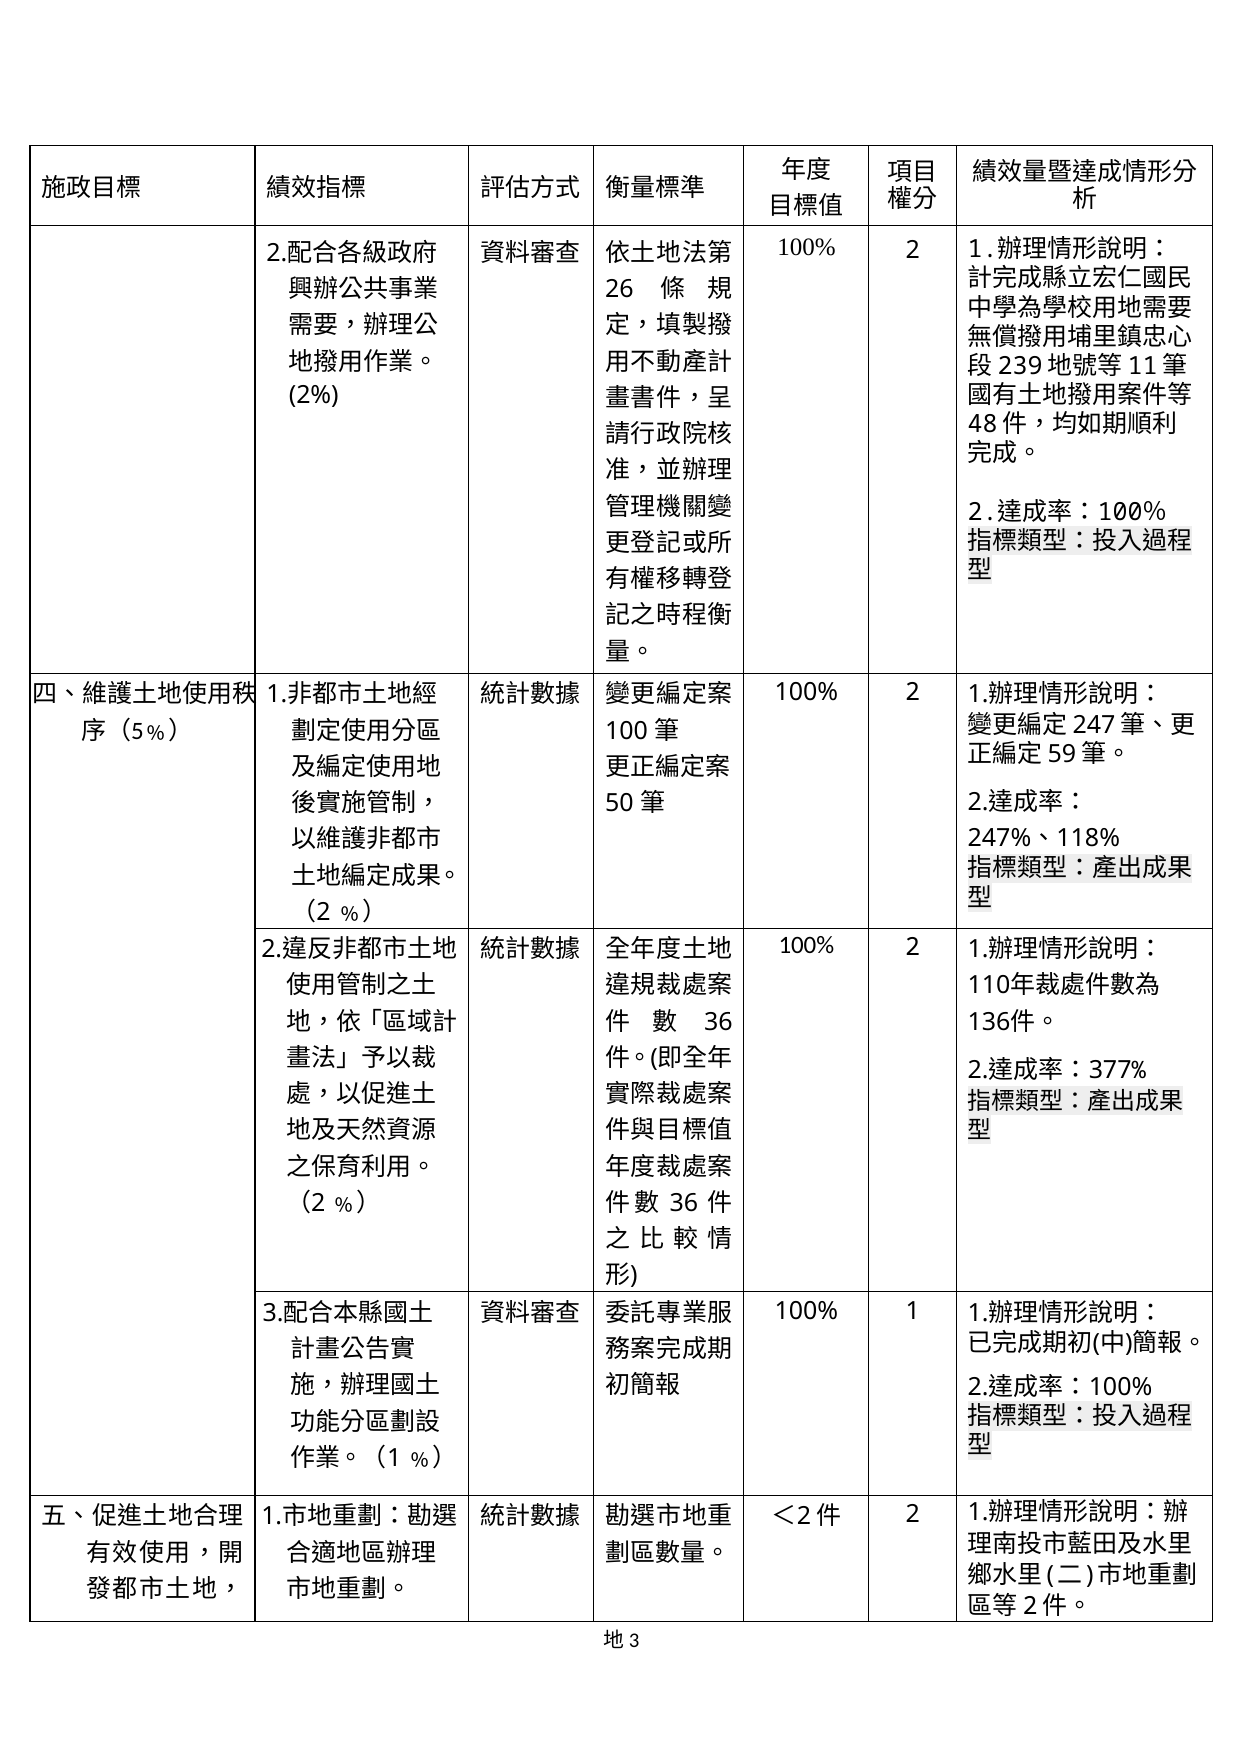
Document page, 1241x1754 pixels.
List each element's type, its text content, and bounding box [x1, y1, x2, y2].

table_header 項目權分 [869, 146, 956, 225]
table_cell 統計數據 [469, 929, 593, 1291]
table_cell [31, 226, 254, 673]
table_cell 2 [869, 226, 956, 673]
table_cell 100% [744, 226, 868, 673]
table_header 績效指標 [256, 146, 468, 225]
table_cell 1.市地重劃：勘選合適地區辦理市地重劃。 [256, 1496, 468, 1621]
table_cell 3.配合本縣國土計畫公告實施，辦理國土功能分區劃設作業。（1 ﹪） [256, 1292, 468, 1495]
table_cell 四、維護土地使用秩序（5﹪） [31, 674, 254, 1495]
table_cell 依土地法第26條規定，填製撥用不動產計畫書件，呈請行政院核准，並辦理管理機關變更登記或所有權移轉登記之時程衡量。 [594, 226, 743, 673]
table_cell ＜2件 [744, 1496, 868, 1621]
table_cell 1.辦理情形說明： 已完成期初(中)簡報。 2.達成率：100% 指標類型：投入過程型 [957, 1292, 1212, 1495]
table_header 年度 目標值 [744, 146, 868, 225]
table_cell 1 [869, 1292, 956, 1495]
table_cell 1.非都市土地經劃定使用分區及編定使用地後實施管制，以維護非都市土地編定成果。（2 ﹪） [256, 674, 468, 928]
table_cell 2.違反非都市土地使用管制之土地，依「區域計畫法」予以裁處，以促進土地及天然資源之保育利用。（2 ﹪） [256, 929, 468, 1291]
table_cell 100% [744, 929, 868, 1291]
table_cell 1.辦理情形說明： 110年裁處件數為136件。 2.達成率：377% 指標類型：產出成果型 [957, 929, 1212, 1291]
table_cell 100% [744, 674, 868, 928]
table_cell 100% [744, 1292, 868, 1495]
table_cell 2.配合各級政府興辦公共事業需要，辦理公地撥用作業。(2%) [256, 226, 468, 673]
table_cell 統計數據 [469, 1496, 593, 1621]
table_cell 2 [869, 1496, 956, 1621]
table_cell 委託專業服務案完成期初簡報 [594, 1292, 743, 1495]
table_cell 統計數據 [469, 674, 593, 928]
table_header 績效量暨達成情形分析 [957, 146, 1212, 225]
table_cell 資料審查 [469, 1292, 593, 1495]
table_cell 全年度土地違規裁處案件數36件。(即全年實際裁處案件與目標值年度裁處案件數36件之比較情形) [594, 929, 743, 1291]
table_cell 2 [869, 929, 956, 1291]
table_cell 勘選市地重劃區數量。 [594, 1496, 743, 1621]
table_header 施政目標 [31, 146, 254, 225]
table_cell 1.辦理情形說明： 變更編定247筆、更正編定59筆。 2.達成率：247%、118% 指標類型：產出成果型 [957, 674, 1212, 928]
table_cell 資料審查 [469, 226, 593, 673]
table_header 評估方式 [469, 146, 593, 225]
table_cell 1.辦理情形說明： 計完成縣立宏仁國民中學為學校用地需要無償撥用埔里鎮忠心段239地號等11筆國有土地撥用案件等48件，均如期順利完成。 2.達成率：100％ 指標類型：投入過程型 [957, 226, 1212, 673]
table_header 衡量標準 [594, 146, 743, 225]
table_cell 1.辦理情形說明：辦理南投市藍田及水里鄉水里(二)市地重劃區等2件。 [957, 1496, 1212, 1621]
table_cell 2 [869, 674, 956, 928]
table_cell 五、促進土地合理有效使用，開發都市土地， [31, 1496, 254, 1621]
table_cell 變更編定案100 筆 更正編定案50 筆 [594, 674, 743, 928]
